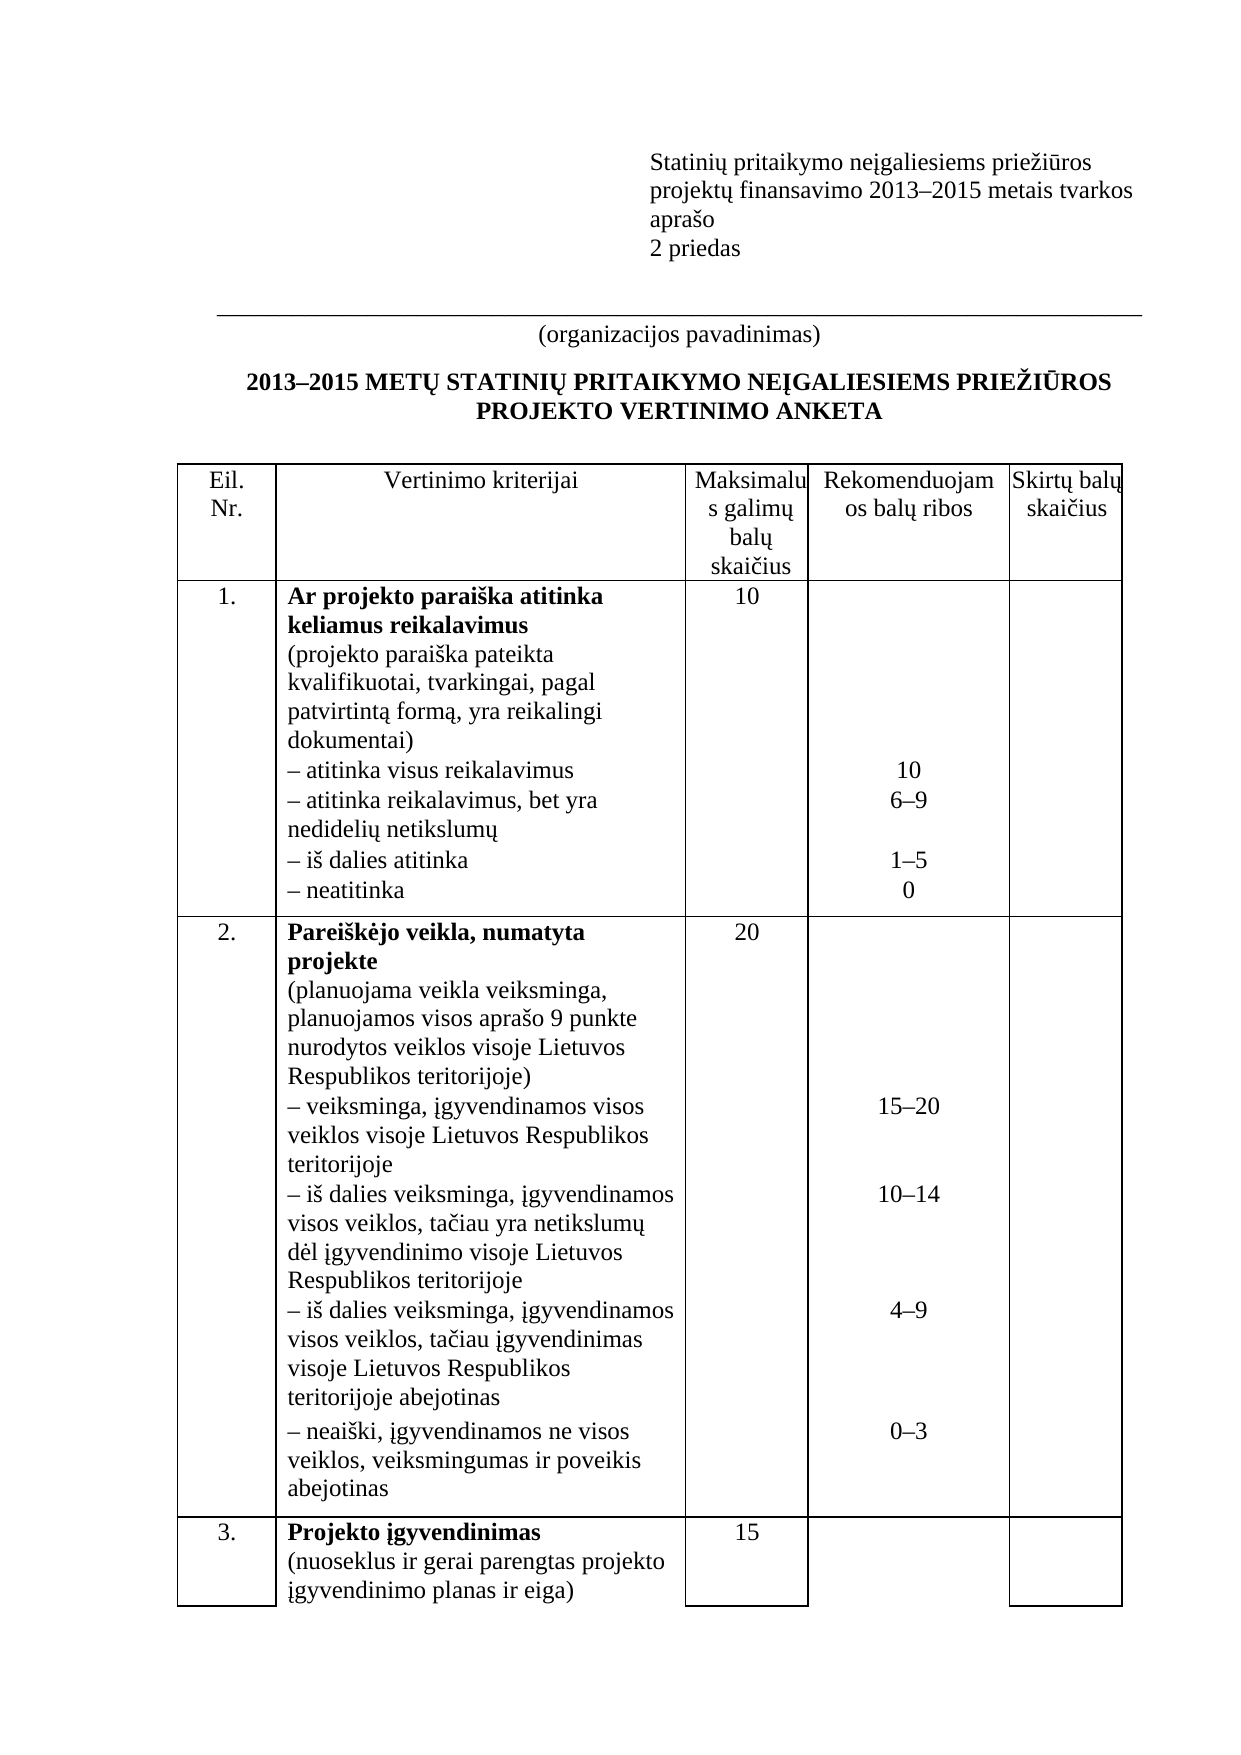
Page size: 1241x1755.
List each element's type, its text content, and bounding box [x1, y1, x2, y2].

table_cell – iš dalies veiksminga, įgyvendinamos visos veiklos, tačiau yra netikslumų dėl įgyvendinimo visoje Lietuvos Respublikos teritorijoje [277, 1178, 685, 1294]
table_cell 3. [178, 1518, 275, 1605]
table_cell 4–9 [809, 1294, 1009, 1414]
table_cell – atitinka visus reikalavimus [277, 754, 685, 784]
table_cell – neatitinka [277, 874, 685, 916]
table_cell [1010, 917, 1121, 1516]
table_cell 1. [178, 581, 275, 916]
table_cell Projekto įgyvendinimas (nuoseklus ir gerai parengtas projekto įgyvendinimo planas ir eiga) [277, 1518, 685, 1605]
text projektų finansavimo 2013–2015 metais tvarkos [649, 176, 1181, 204]
table_cell – neaiški, įgyvendinamos ne visos veiklos, veiksmingumas ir poveikis abejotinas [277, 1414, 685, 1516]
table_cell 10–14 [809, 1178, 1009, 1294]
table_header Rekomenduojamos balų ribos [809, 465, 1009, 580]
table_cell 0 [809, 874, 1009, 916]
table_cell 0–3 [809, 1414, 1009, 1516]
table_cell – iš dalies atitinka [277, 843, 685, 873]
table_cell – iš dalies veiksminga, įgyvendinamos visos veiklos, tačiau įgyvendinimas visoje Lietuvos Respublikos teritorijoje abejotinas [277, 1294, 685, 1414]
table_cell [1010, 1518, 1121, 1605]
table_cell – atitinka reikalavimus, bet yra nedidelių netikslumų [277, 784, 685, 843]
table_header Skirtų balų skaičius [1010, 465, 1121, 580]
table_cell Pareiškėjo veikla, numatyta projekte (planuojama veikla veiksminga, planuojamos visos aprašo 9 punkte nurodytos veiklos visoje Lietuvos Respublikos teritorijoje) [277, 917, 685, 1090]
table_header Maksimalus galimų balų skaičius [686, 465, 807, 580]
text aprašo [649, 204, 1181, 233]
text __________________________________________________________________________ [177, 291, 1181, 319]
table_cell 10 [686, 581, 807, 916]
table_cell [1010, 581, 1121, 916]
table_cell 10 [809, 754, 1009, 784]
table_cell Ar projekto paraiška atitinka keliamus reikalavimus (projekto paraiška pateikta kvalifikuotai, tvarkingai, pagal patvirtintą formą, yra reikalingi dokumentai) [277, 581, 685, 754]
table_cell 1–5 [809, 843, 1009, 873]
text 2013–2015 METŲ Statinių pritaikymo neįgaliesiems priežiūros PROJEKTO VERTINIMo anketa [177, 367, 1181, 425]
table_cell 15 [686, 1518, 807, 1605]
table_cell – veiksminga, įgyvendinamos visos veiklos visoje Lietuvos Respublikos teritorijoje [277, 1090, 685, 1177]
table_header Eil. Nr. [178, 465, 275, 580]
table_cell 20 [686, 917, 807, 1516]
text 2 priedas [649, 233, 1181, 262]
table_cell 6–9 [809, 784, 1009, 843]
table_cell [809, 1518, 1009, 1605]
table_cell [809, 917, 1009, 1090]
text Statinių pritaikymo neįgaliesiems priežiūros [649, 147, 1181, 176]
table_header Vertinimo kriterijai [277, 465, 685, 580]
table_cell 15–20 [809, 1090, 1009, 1177]
table_cell [809, 581, 1009, 754]
table_cell 2. [178, 917, 275, 1516]
text (organizacijos pavadinimas) [177, 319, 1181, 348]
